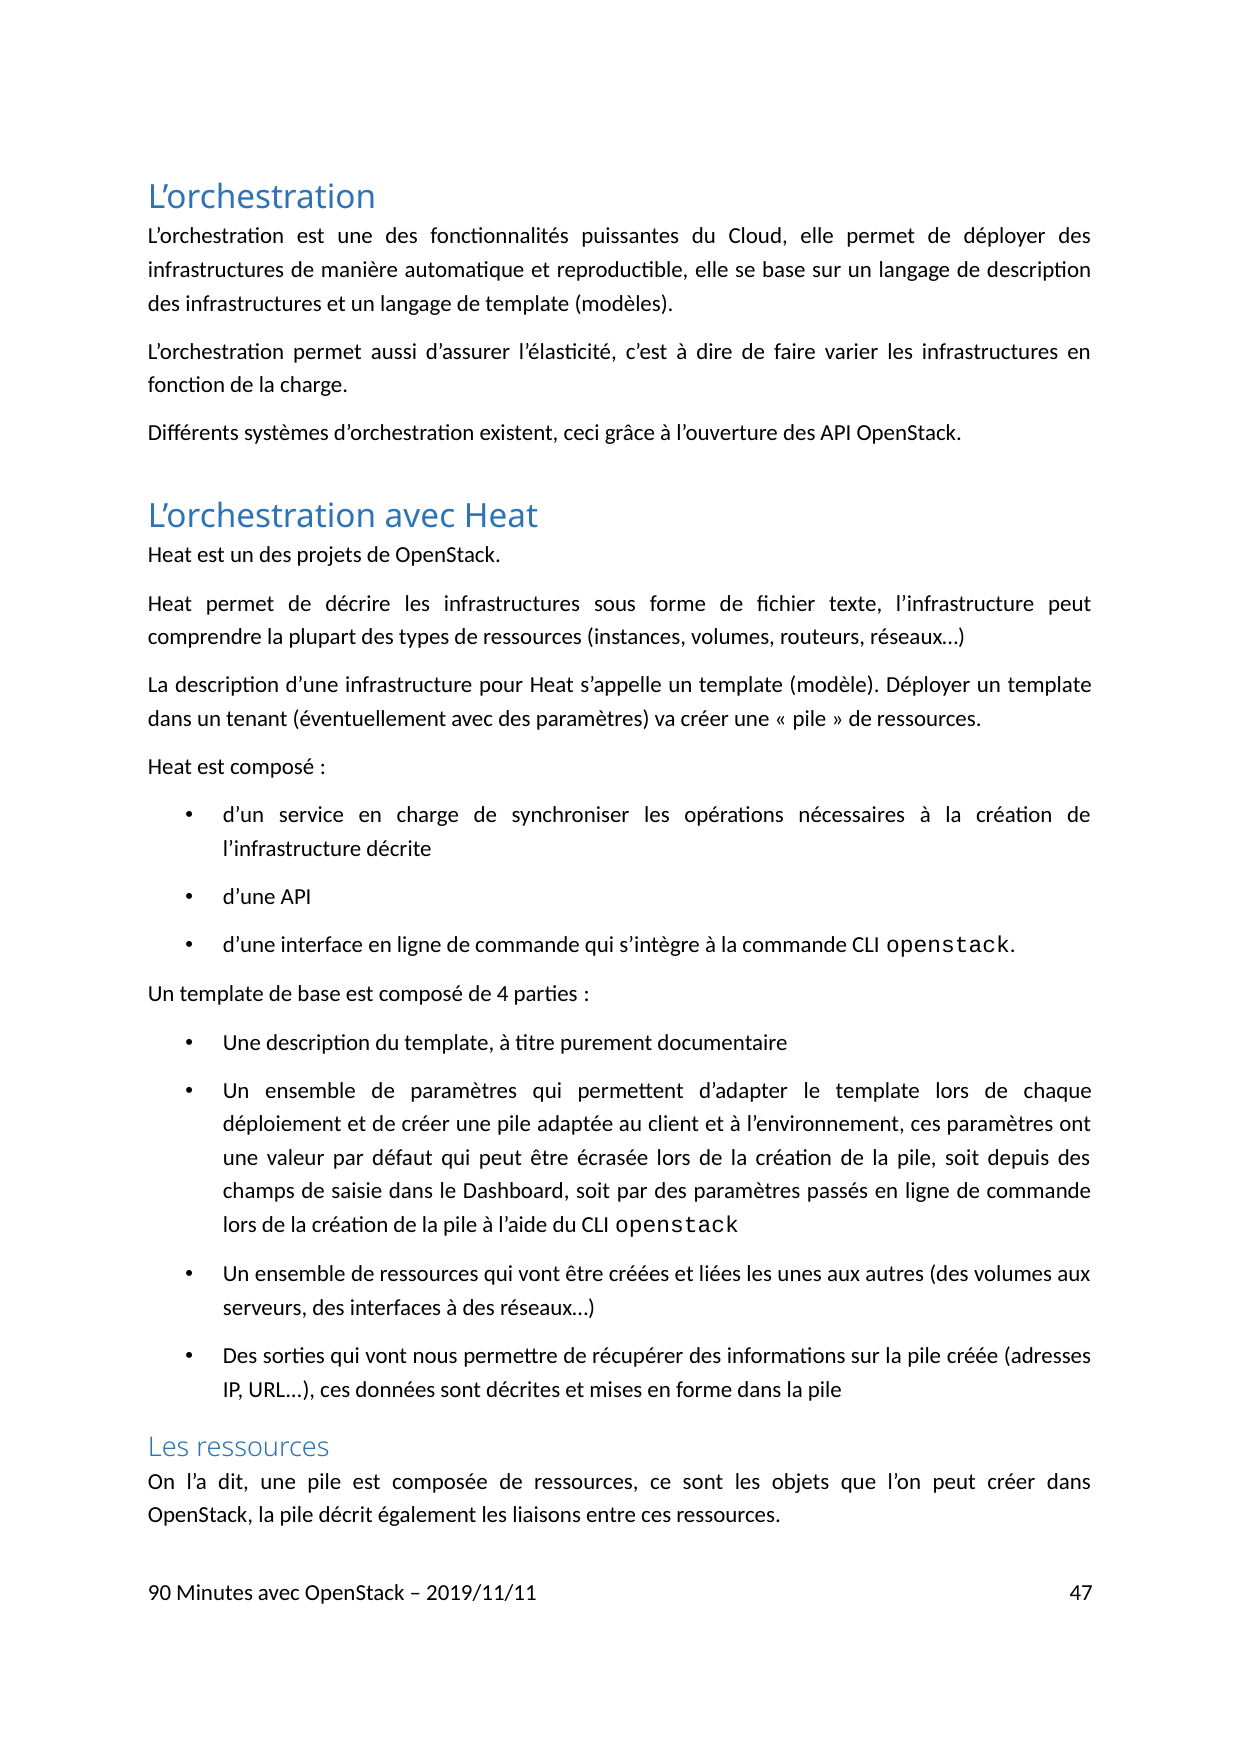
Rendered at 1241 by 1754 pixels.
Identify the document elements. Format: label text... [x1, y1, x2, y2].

list Une description du template, à titre purement documentaire [185, 1028, 1093, 1056]
text Différents systèmes d’orchestration existent, ceci grâce à l’ouverture des API OpenStack. [148, 418, 1093, 446]
list Un ensemble de ressources qui vont être créées et liées les unes aux autres (des volumes aux serveurs, des interfaces à des réseaux…) [185, 1259, 1093, 1321]
subtitle L’orchestration avec Heat [148, 492, 1093, 537]
text On l’a dit, une pile est composée de ressources, ce sont les objets que l’on peut créer dans OpenStack, la pile décrit également les liaisons entre ces ressources. [148, 1467, 1093, 1528]
text Heat est composé : [148, 752, 1093, 780]
subtitle L’orchestration [148, 173, 1093, 218]
text Heat est un des projets de OpenStack. [148, 541, 1093, 568]
list Un ensemble de paramètres qui permettent d’adapter le template lors de chaque déploiement et de créer une pile adaptée au client et à l’environnement, ces paramètres ont une valeur par défaut qui peut être écrasée lors de la création de la pile, soit depuis des champs de saisie dans le Dashboard, soit par des paramètres passés en ligne de commande lors de la création de la pile à l’aide du CLI openstack [185, 1076, 1093, 1239]
list d’une interface en ligne de commande qui s’intègre à la commande CLI openstack. [185, 930, 1093, 959]
list d’une API [185, 882, 1093, 910]
list d’un service en charge de synchroniser les opérations nécessaires à la création de l’infrastructure décrite [185, 800, 1093, 862]
text L’orchestration permet aussi d’assurer l’élasticité, c’est à dire de faire varier les infrastructures en fonction de la charge. [148, 337, 1093, 398]
text Un template de base est composé de 4 parties : [148, 979, 1093, 1007]
text Heat permet de décrire les infrastructures sous forme de fichier texte, l’infrastructure peut comprendre la plupart des types de ressources (instances, volumes, routeurs, réseaux…) [148, 589, 1093, 650]
list Des sorties qui vont nous permettre de récupérer des informations sur la pile créée (adresses IP, URL...), ces données sont décrites et mises en forme dans la pile [185, 1341, 1093, 1403]
text L’orchestration est une des fonctionnalités puissantes du Cloud, elle permet de déployer des infrastructures de manière automatique et reproductible, elle se base sur un langage de description des infrastructures et un langage de template (modèles). [148, 222, 1093, 317]
text La description d’une infrastructure pour Heat s’appelle un template (modèle). Déployer un template dans un tenant (éventuellement avec des paramètres) va créer une « pile » de ressources. [148, 670, 1093, 732]
subtitle Les ressources [148, 1427, 1093, 1464]
